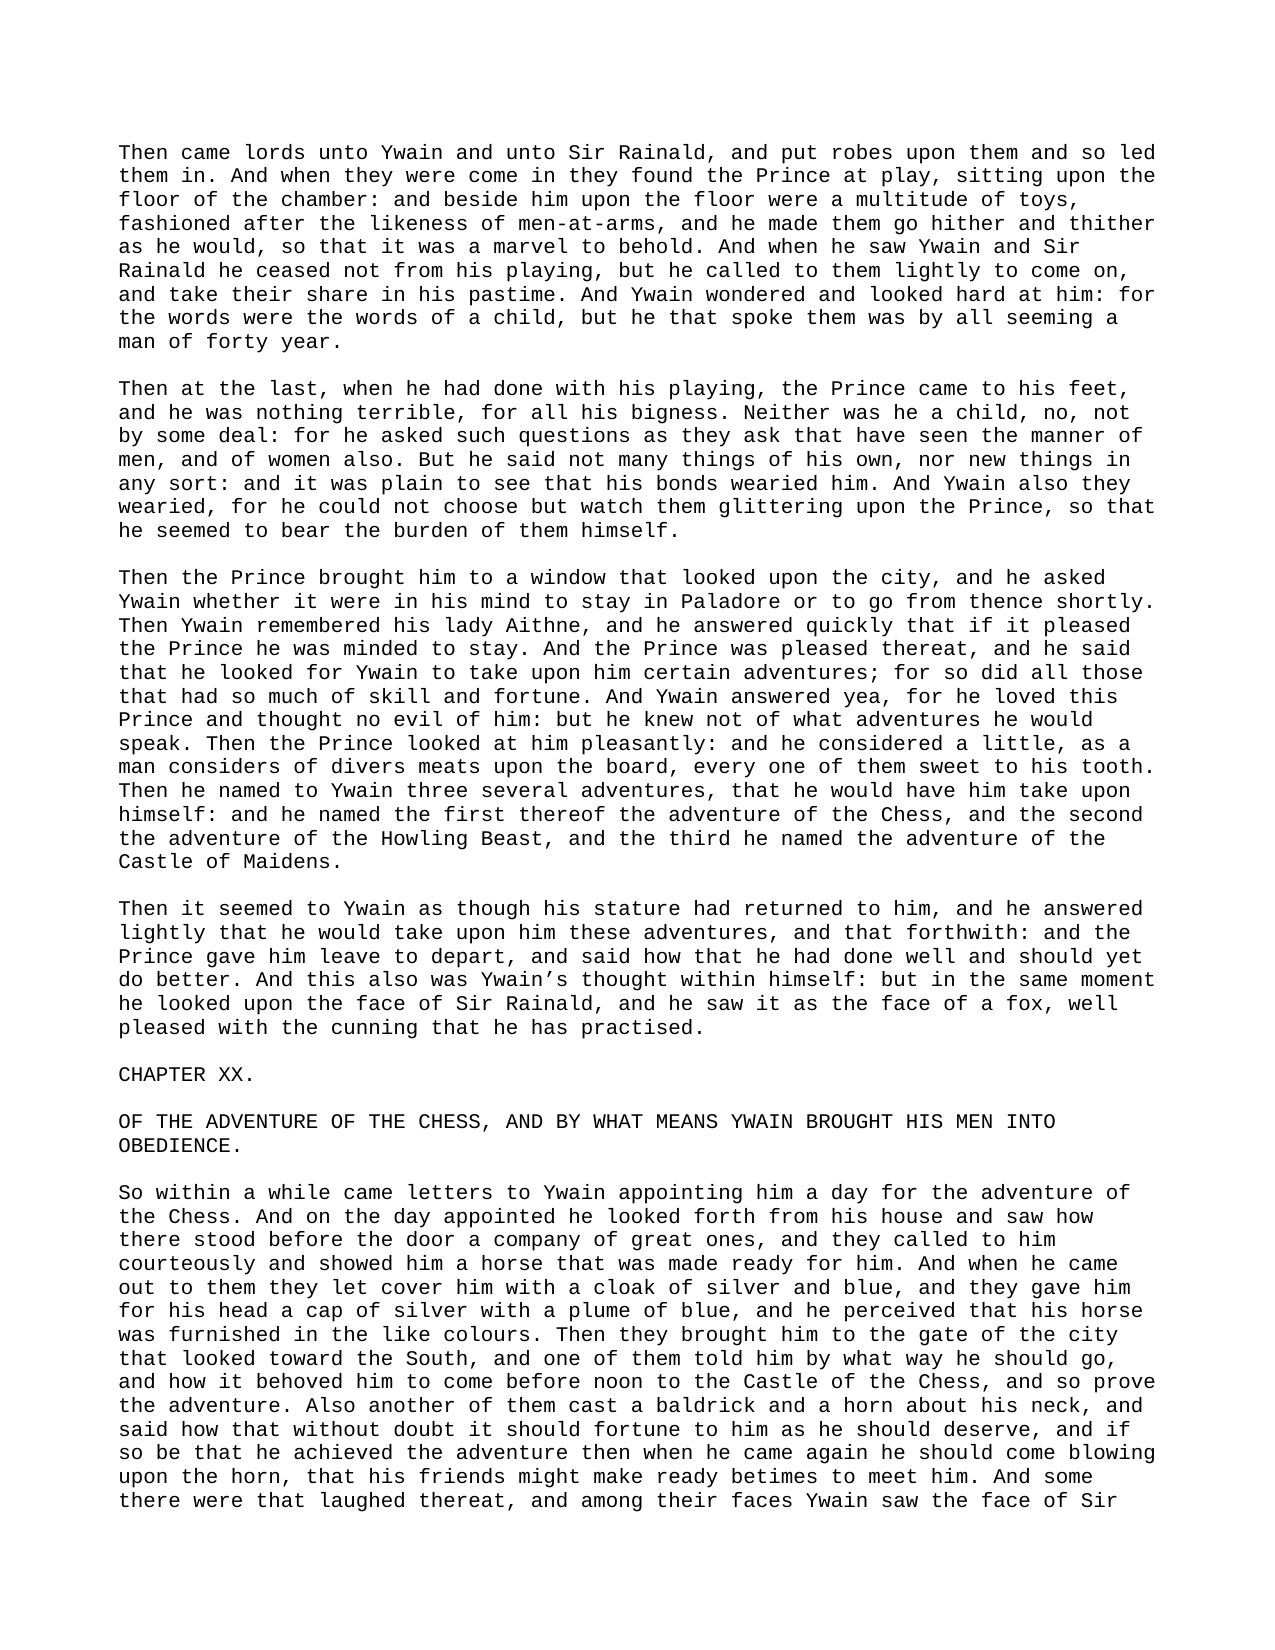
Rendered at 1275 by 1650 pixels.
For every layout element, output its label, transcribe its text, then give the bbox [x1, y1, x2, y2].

text So within a while came letters to Ywain appointing him a day for the adventure of the Chess. And on the day appointed he looked forth from his house and saw how there stood before the door a company of great ones, and they called to him courteously and showed him a horse that was made ready for him. And when he came out to them they let cover him with a cloak of silver and blue, and they gave him for his head a cap of silver with a plume of blue, and he perceived that his horse was furnished in the like colours. Then they brought him to the gate of the city that looked toward the South, and one of them told him by what way he should go, and how it behoved him to come before noon to the Castle of the Chess, and so prove the adventure. Also another of them cast a baldrick and a horn about his neck, and said how that without doubt it should fortune to him as he should deserve, and if so be that he achieved the adventure then when he came again he should come blowing upon the horn, that his friends might make ready betimes to meet him. And some there were that laughed thereat, and among their faces Ywain saw the face of Sir [118, 1182, 1157, 1513]
text Then came lords unto Ywain and unto Sir Rainald, and put robes upon them and so led them in. And when they were come in they found the Prince at play, sitting upon the floor of the chamber: and beside him upon the floor were a multitude of toys, fashioned after the likeness of men-at-arms, and he made them go hither and thither as he would, so that it was a marvel to behold. And when he saw Ywain and Sir Rainald he ceased not from his playing, but he called to them lightly to come on, and take their share in his pastime. And Ywain wondered and looked hard at him: for the words were the words of a child, but he that spoke them was by all seeming a man of forty year. [118, 142, 1157, 354]
text Then it seemed to Ywain as though his stature had returned to him, and he answered lightly that he would take upon him these adventures, and that forthwith: and the Prince gave him leave to depart, and said how that he had done well and should yet do better. And this also was Ywain’s thought within himself: but in the same moment he looked upon the face of Sir Rainald, and he saw it as the face of a fox, well pleased with the cunning that he has practised. [118, 898, 1157, 1040]
text Then the Prince brought him to a window that looked upon the city, and he asked Ywain whether it were in his mind to stay in Paladore or to go from thence shortly. Then Ywain remembered his lady Aithne, and he answered quickly that if it pleased the Prince he was minded to stay. And the Prince was pleased thereat, and he said that he looked for Ywain to take upon him certain adventures; for so did all those that had so much of skill and fortune. And Ywain answered yea, for he loved this Prince and thought no evil of him: but he knew not of what adventures he would speak. Then the Prince looked at him pleasantly: and he considered a little, as a man considers of divers meats upon the board, every one of them sweet to his tooth. Then he named to Ywain three several adventures, that he would have him take upon himself: and he named the first thereof the adventure of the Chess, and the second the adventure of the Howling Beast, and the third he named the adventure of the Castle of Maidens. [118, 567, 1157, 875]
text Then at the last, when he had done with his playing, the Prince came to his feet, and he was nothing terrible, for all his bigness. Neither was he a child, no, not by some deal: for he asked such questions as they ask that have seen the manner of men, and of women also. But he said not many things of his own, nor new things in any sort: and it was plain to see that his bonds wearied him. And Ywain also they wearied, for he could not choose but watch them glittering upon the Prince, so that he seemed to bear the burden of them himself. [118, 378, 1157, 544]
text OF THE ADVENTURE OF THE CHESS, AND BY WHAT MEANS YWAIN BROUGHT HIS MEN INTO OBEDIENCE. [118, 1111, 1157, 1158]
text CHAPTER XX. [118, 1064, 1157, 1088]
